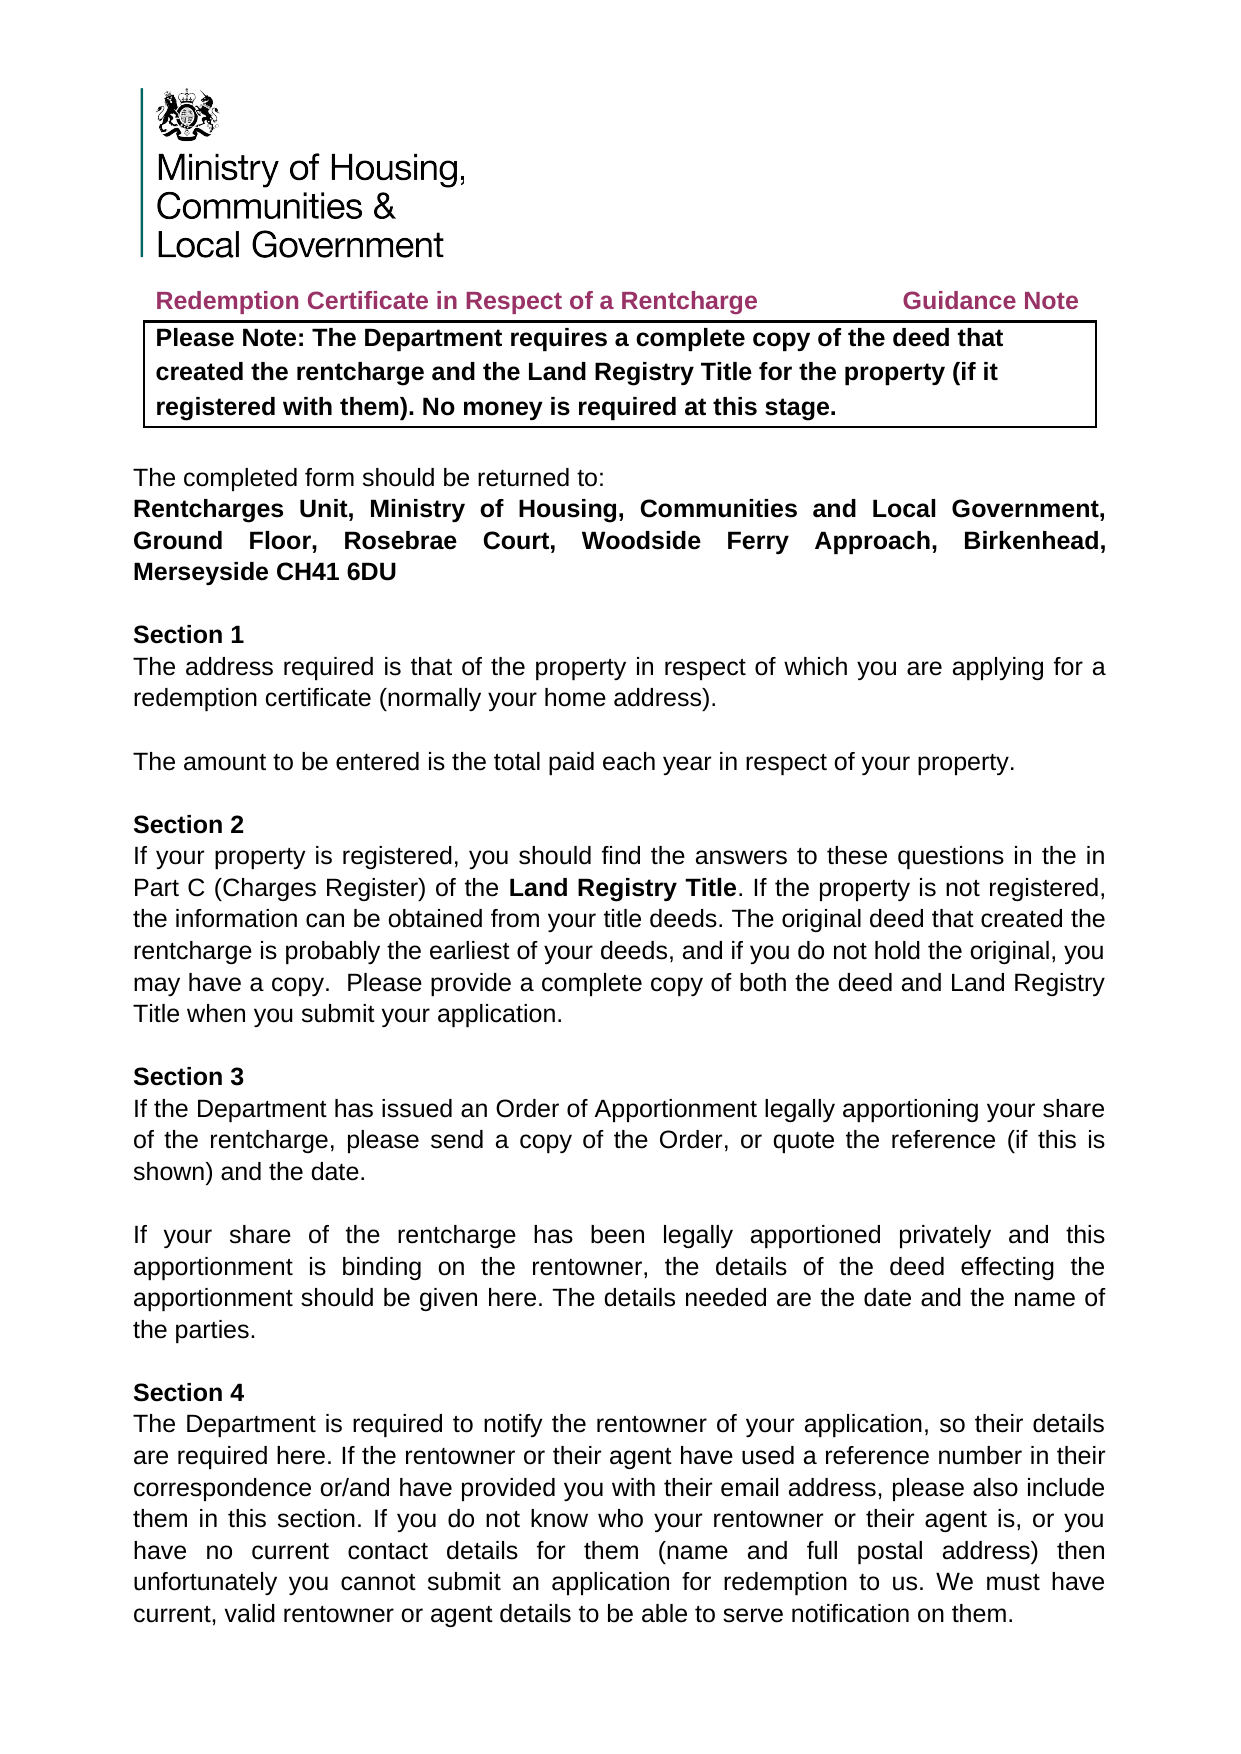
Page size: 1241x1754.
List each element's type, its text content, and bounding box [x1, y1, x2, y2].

text Rentcharges Unit, Ministry of Housing, Communities and Local Government, Ground Floor, Rosebrae Court, Woodside Ferry Approach, Birkenhead, Merseyside CH41 6DU [133, 494, 1107, 586]
text The completed form should be returned to: [133, 462, 1107, 491]
text If your property is registered, you should find the answers to these questions in the in Part C (Charges Register) of the Land Registry Title. If the property is not registered, the information can be obtained from your title deeds. The original deed that created the rentcharge is probably the earliest of your deeds, and if you do not hold the original, you may have a copy. Please provide a complete copy of both the deed and Land Registry Title when you submit your application. [133, 841, 1107, 1028]
text If the Department has issued an Order of Apportionment legally apportioning your share of the rentcharge, please send a copy of the Order, or quote the reference (if this is shown) and the date. [133, 1094, 1107, 1186]
text The Department is required to notify the rentowner of your application, so their details are required here. If the rentowner or their agent have used a reference number in their correspondence or/and have provided you with their email address, please also include them in this section. If you do not know who your rentowner or their agent is, or you have no current contact details for them (name and full postal address) then unfortunately you cannot submit an application for redemption to us. We must have current, valid rentowner or agent details to be able to serve notification on them. [133, 1409, 1107, 1627]
table_cell Please Note: The Department requires a complete copy of the deed that created the rentcharge and the Land Registry Title for the property (if it registered with them). No money is required at this stage. [145, 323, 1095, 426]
text Section 3 [133, 1062, 1107, 1091]
text If your share of the rentcharge has been legally apportioned privately and this apportionment is binding on the rentowner, the details of the deed effecting the apportionment should be given here. The details needed are the date and the name of the parties. [133, 1220, 1107, 1343]
table_header Guidance Note [891, 286, 1096, 320]
text Section 1 [133, 620, 1107, 649]
table_header Redemption Certificate in Respect of a Rentcharge [144, 286, 891, 320]
text Section 2 [133, 810, 1107, 838]
text The amount to be entered is the total paid each year in respect of your property. [133, 747, 1107, 775]
text Section 4 [133, 1378, 1107, 1407]
text The address required is that of the property in respect of which you are applying for a redemption certificate (normally your home address). [133, 652, 1107, 712]
